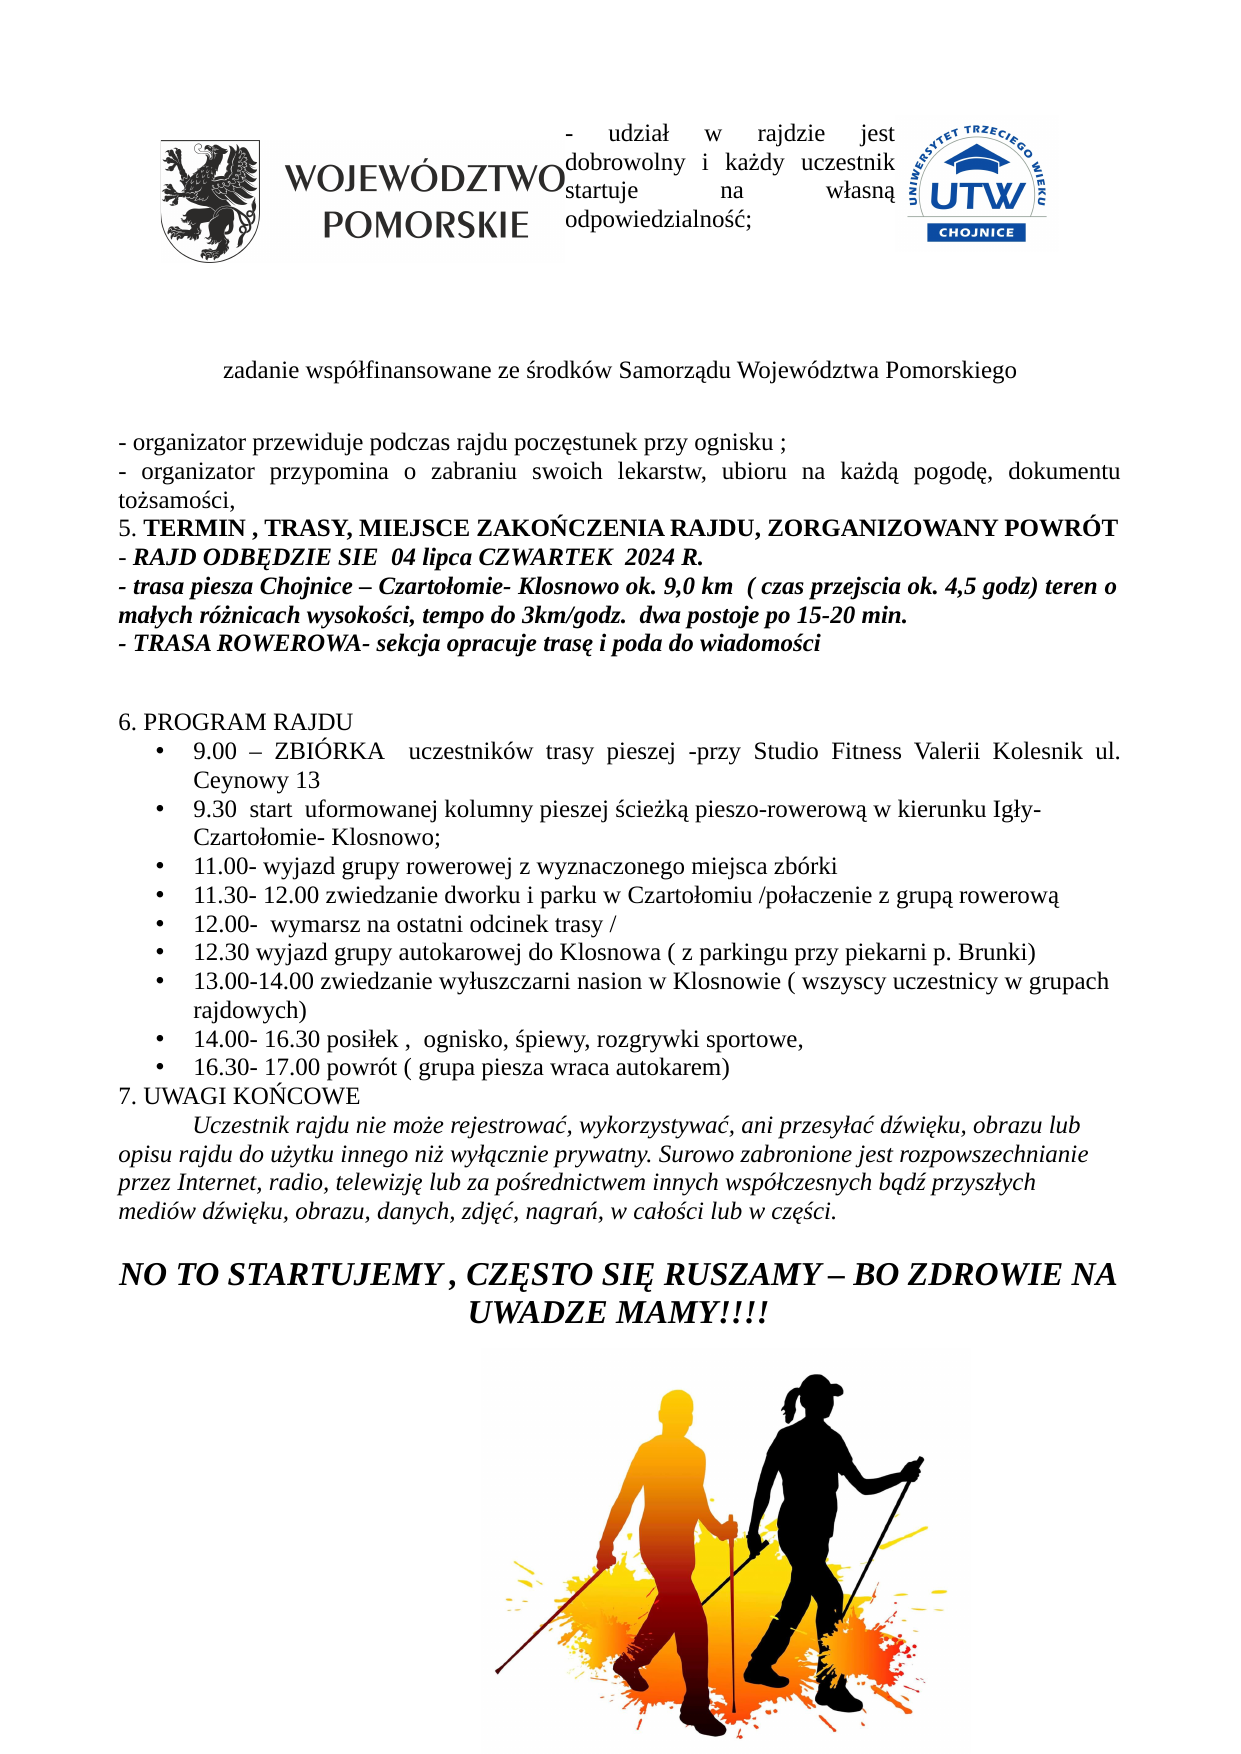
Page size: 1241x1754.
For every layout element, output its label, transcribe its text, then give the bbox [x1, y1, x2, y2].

list 13.00-14.00 zwiedzanie wyłuszczarni nasion w Klosnowie ( wszyscy uczestnicy w grupach rajdowych) [156, 966, 1122, 1024]
list 9.00 – ZBIÓRKA uczestników trasy pieszej -przy Studio Fitness Valerii Kolesnik ul. Ceynowy 13 [156, 736, 1122, 794]
text - udział w rajdzie jest dobrowolny i każdy uczestnik startuje na własną odpowiedzialność; [118, 118, 895, 233]
text - RAJD ODBĘDZIE SIE 04 lipca CZWARTEK 2024 R. [118, 542, 1122, 571]
picture [895, 115, 1059, 252]
list 16.30- 17.00 powrót ( grupa piesza wraca autokarem) [156, 1052, 1122, 1081]
picture [160, 140, 565, 263]
text 5. TERMIN , TRASY, MIEJSCE ZAKOŃCZENIA RAJDU, ZORGANIZOWANY POWRÓT [118, 513, 1122, 542]
list 11.30- 12.00 zwiedzanie dworku i parku w Czartołomiu /połaczenie z grupą rowerową [156, 880, 1122, 909]
text 6. PROGRAM RAJDU [118, 707, 1122, 736]
text - organizator przypomina o zabraniu swoich lekarstw, ubioru na każdą pogodę, dokumentu tożsamości, [118, 456, 1122, 513]
text - TRASA ROWEROWA- sekcja opracuje trasę i poda do wiadomości [118, 628, 1122, 657]
text Uczestnik rajdu nie może rejestrować, wykorzystywać, ani przesyłać dźwięku, obrazu lub opisu rajdu do użytku innego niż wyłącznie prywatny. Surowo zabronione jest rozpowszechnianie przez Internet, radio, telewizję lub za pośrednictwem innych współczesnych bądź przyszłych mediów dźwięku, obrazu, danych, zdjęć, nagrań, w całości lub w części. [118, 1110, 1122, 1225]
text - trasa piesza Chojnice – Czartołomie- Klosnowo ok. 9,0 km ( czas przejscia ok. 4,5 godz) teren o małych różnicach wysokości, tempo do 3km/godz. dwa postoje po 15-20 min. [118, 571, 1122, 628]
picture [481, 1348, 972, 1754]
text - organizator przewiduje podczas rajdu poczęstunek przy ognisku ; [118, 427, 1122, 456]
text zadanie współfinansowane ze środków Samorządu Województwa Pomorskiego [118, 355, 1122, 384]
list 12.00- wymarsz na ostatni odcinek trasy / [156, 909, 1122, 937]
list 9.30 start uformowanej kolumny pieszej ścieżką pieszo-rowerową w kierunku Igły- Czartołomie- Klosnowo; [156, 794, 1122, 851]
text [1059, 118, 1122, 233]
text NO TO STARTUJEMY , CZĘSTO SIĘ RUSZAMY – BO ZDROWIE NA UWADZE MAMY!!!! [118, 1254, 1122, 1330]
list 11.00- wyjazd grupy rowerowej z wyznaczonego miejsca zbórki [156, 851, 1122, 880]
list 12.30 wyjazd grupy autokarowej do Klosnowa ( z parkingu przy piekarni p. Brunki) [156, 937, 1122, 966]
text 7. UWAGI KOŃCOWE [118, 1081, 1122, 1110]
list 14.00- 16.30 posiłek , ognisko, śpiewy, rozgrywki sportowe, [156, 1024, 1122, 1052]
